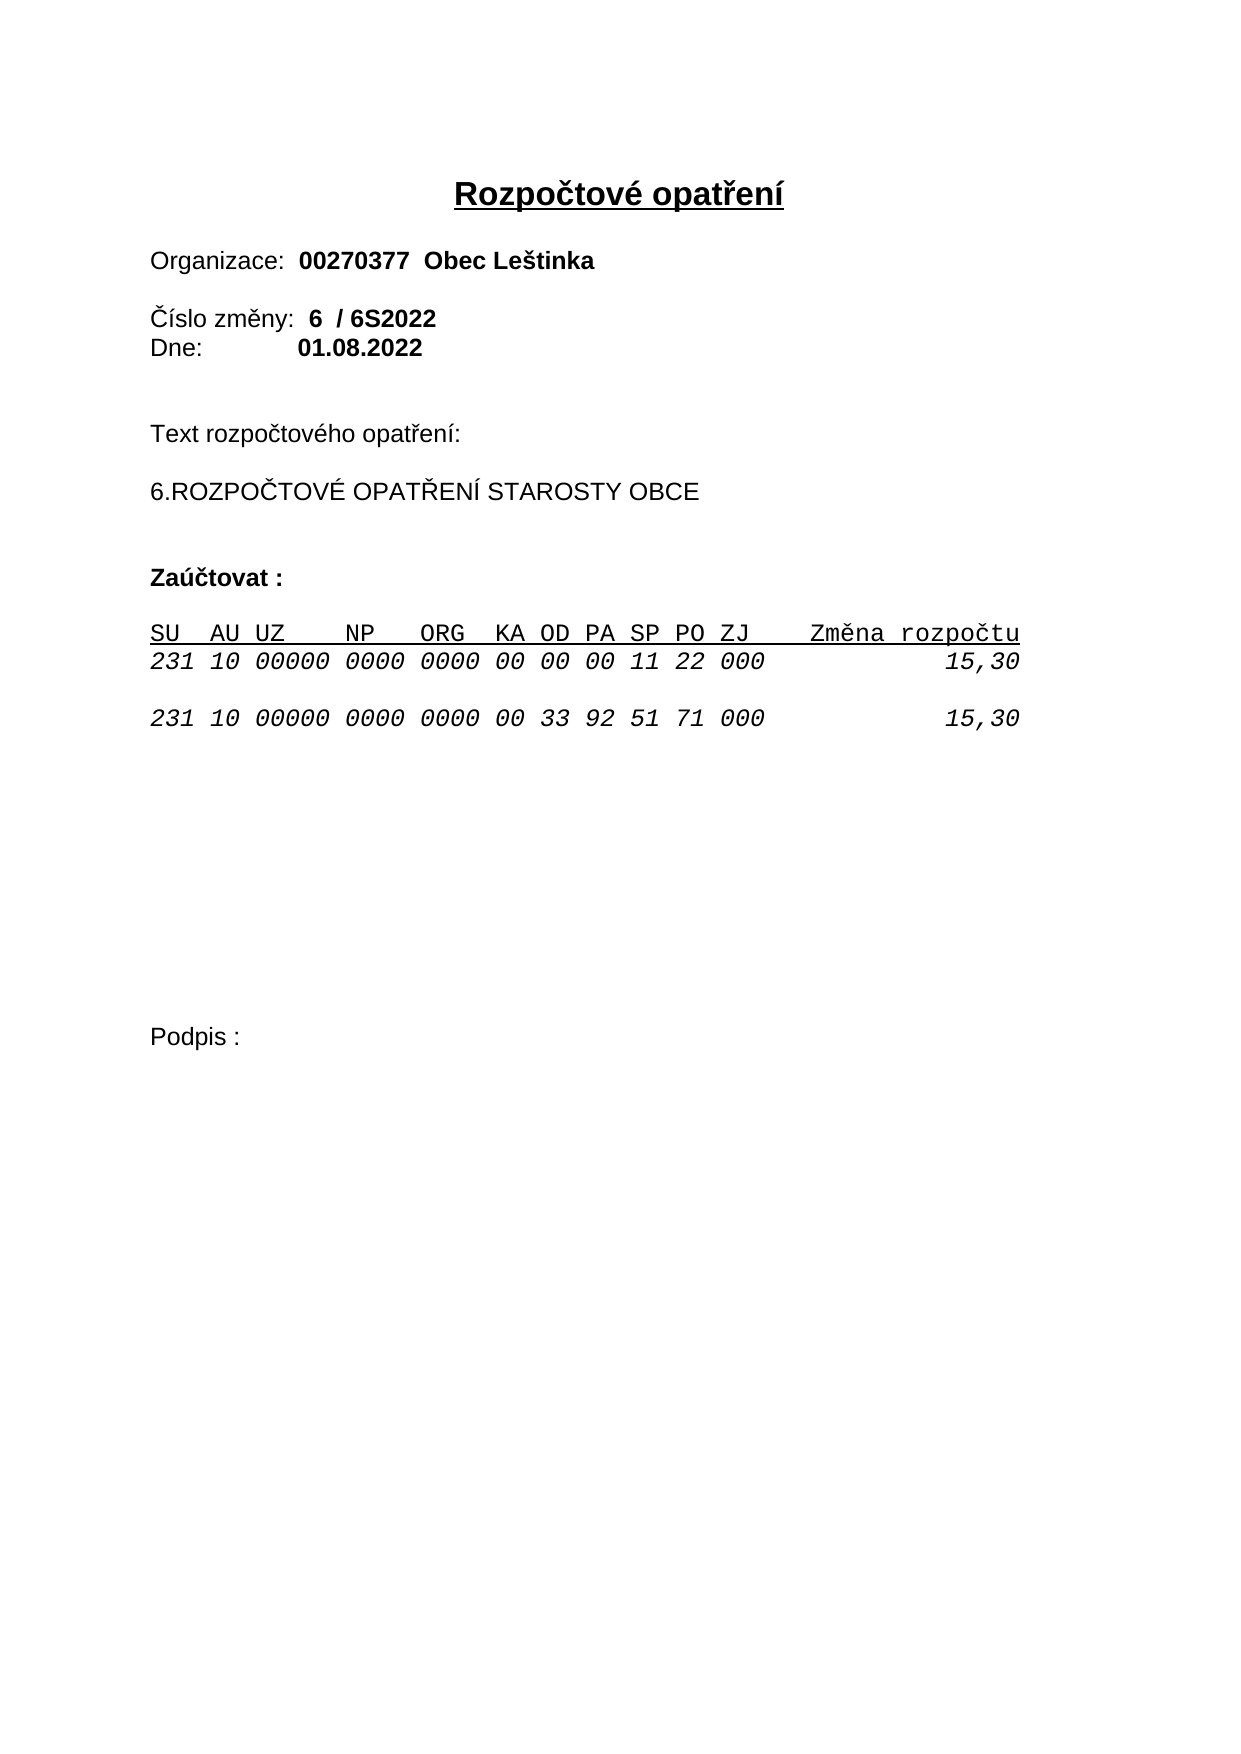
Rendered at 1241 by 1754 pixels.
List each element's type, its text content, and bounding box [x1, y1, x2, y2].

text Číslo změny: 6 / 6S2022 [150, 304, 1087, 333]
text Text rozpočtového opatření: [150, 419, 1087, 448]
text SU AU UZ NP ORG KA OD PA SP PO ZJ Změna rozpočtu [150, 620, 1087, 648]
text Organizace: 00270377 Obec Leštinka [150, 242, 1087, 275]
text 6.ROZPOČTOVÉ OPATŘENÍ STAROSTY OBCE [150, 476, 1087, 505]
text 231 10 00000 0000 0000 00 00 00 11 22 000 15,30 [150, 648, 1087, 677]
text Rozpočtové opatření [150, 174, 1087, 213]
text 231 10 00000 0000 0000 00 33 92 51 71 000 15,30 [150, 706, 1087, 734]
text Dne: 01.08.2022 [150, 333, 1087, 361]
text Zaúčtovat : [150, 563, 1087, 591]
text Podpis : [150, 1021, 1087, 1050]
